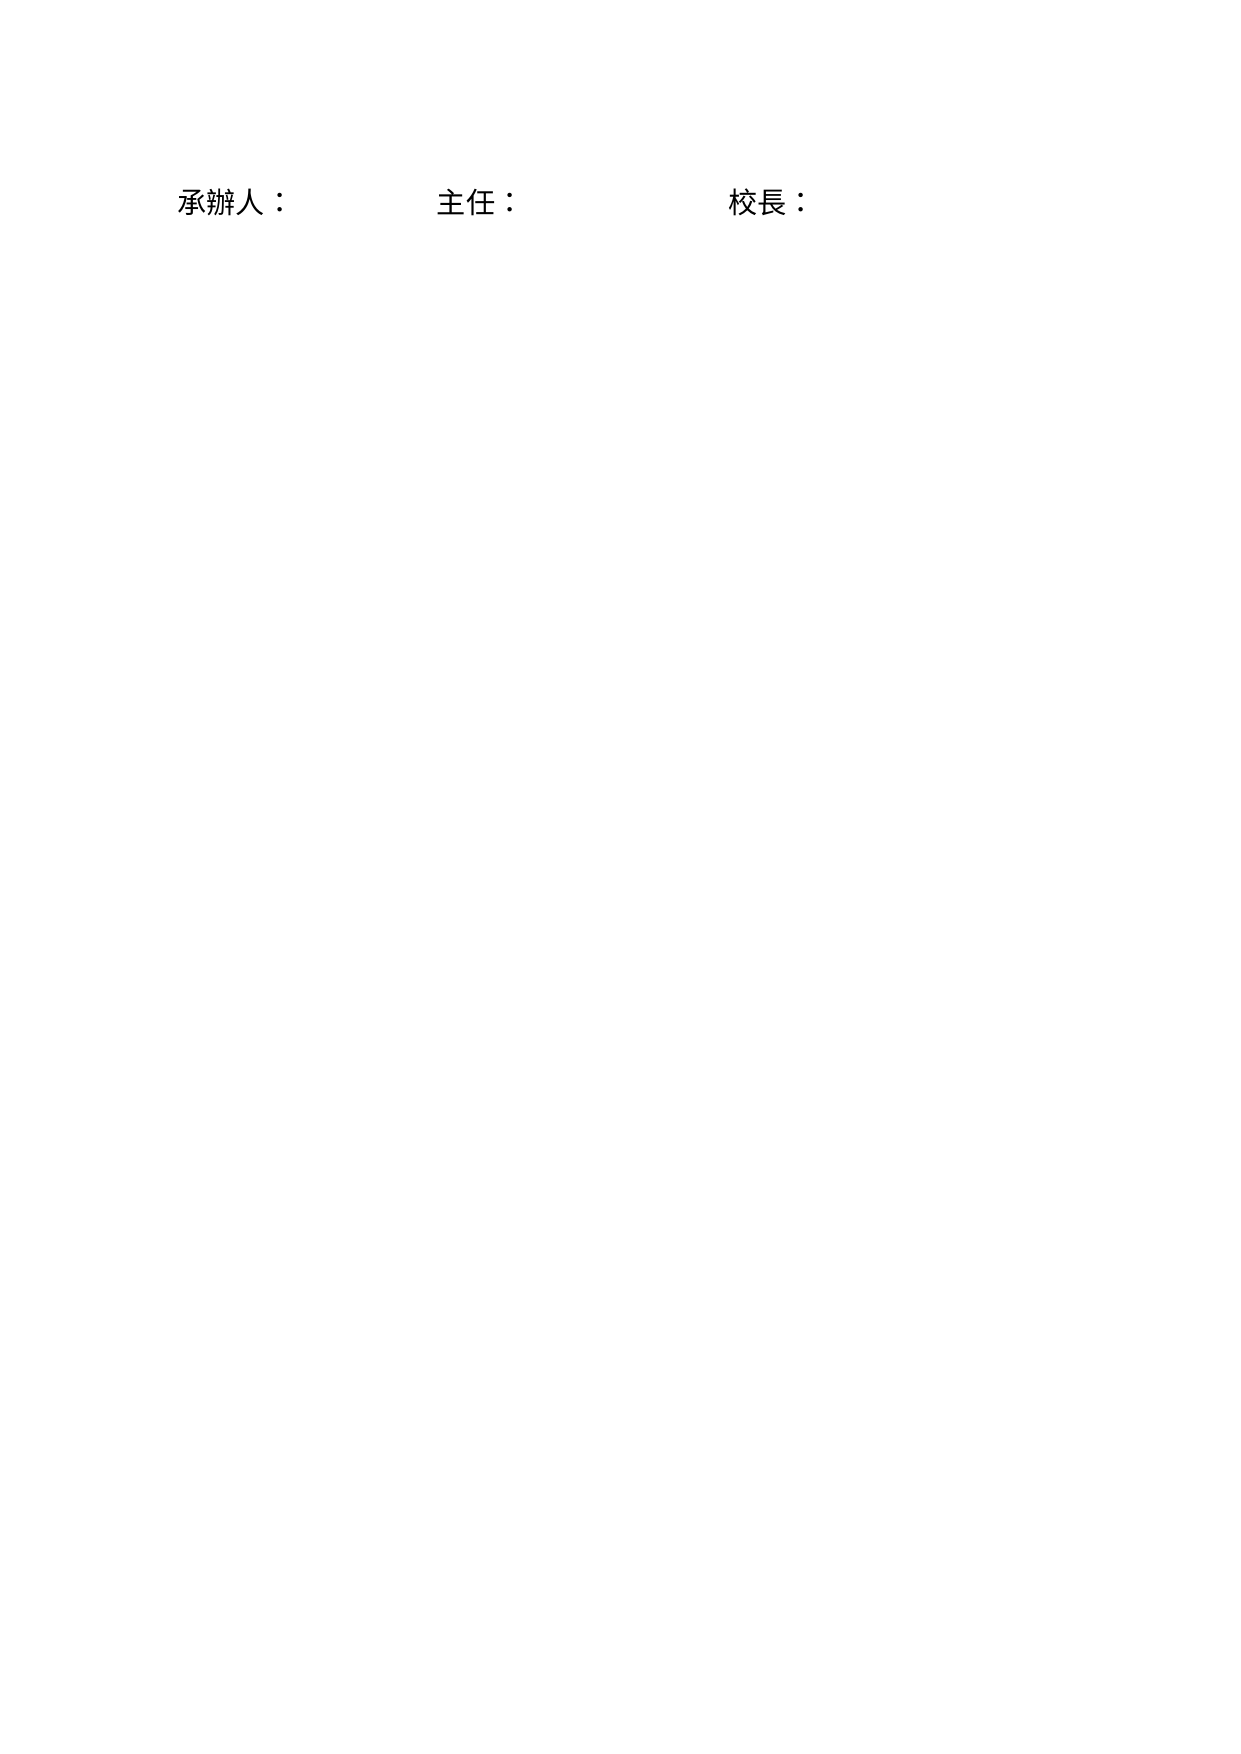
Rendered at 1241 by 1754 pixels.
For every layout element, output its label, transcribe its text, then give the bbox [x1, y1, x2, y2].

text 承辦人： 主任： 校長： [177, 159, 1063, 222]
